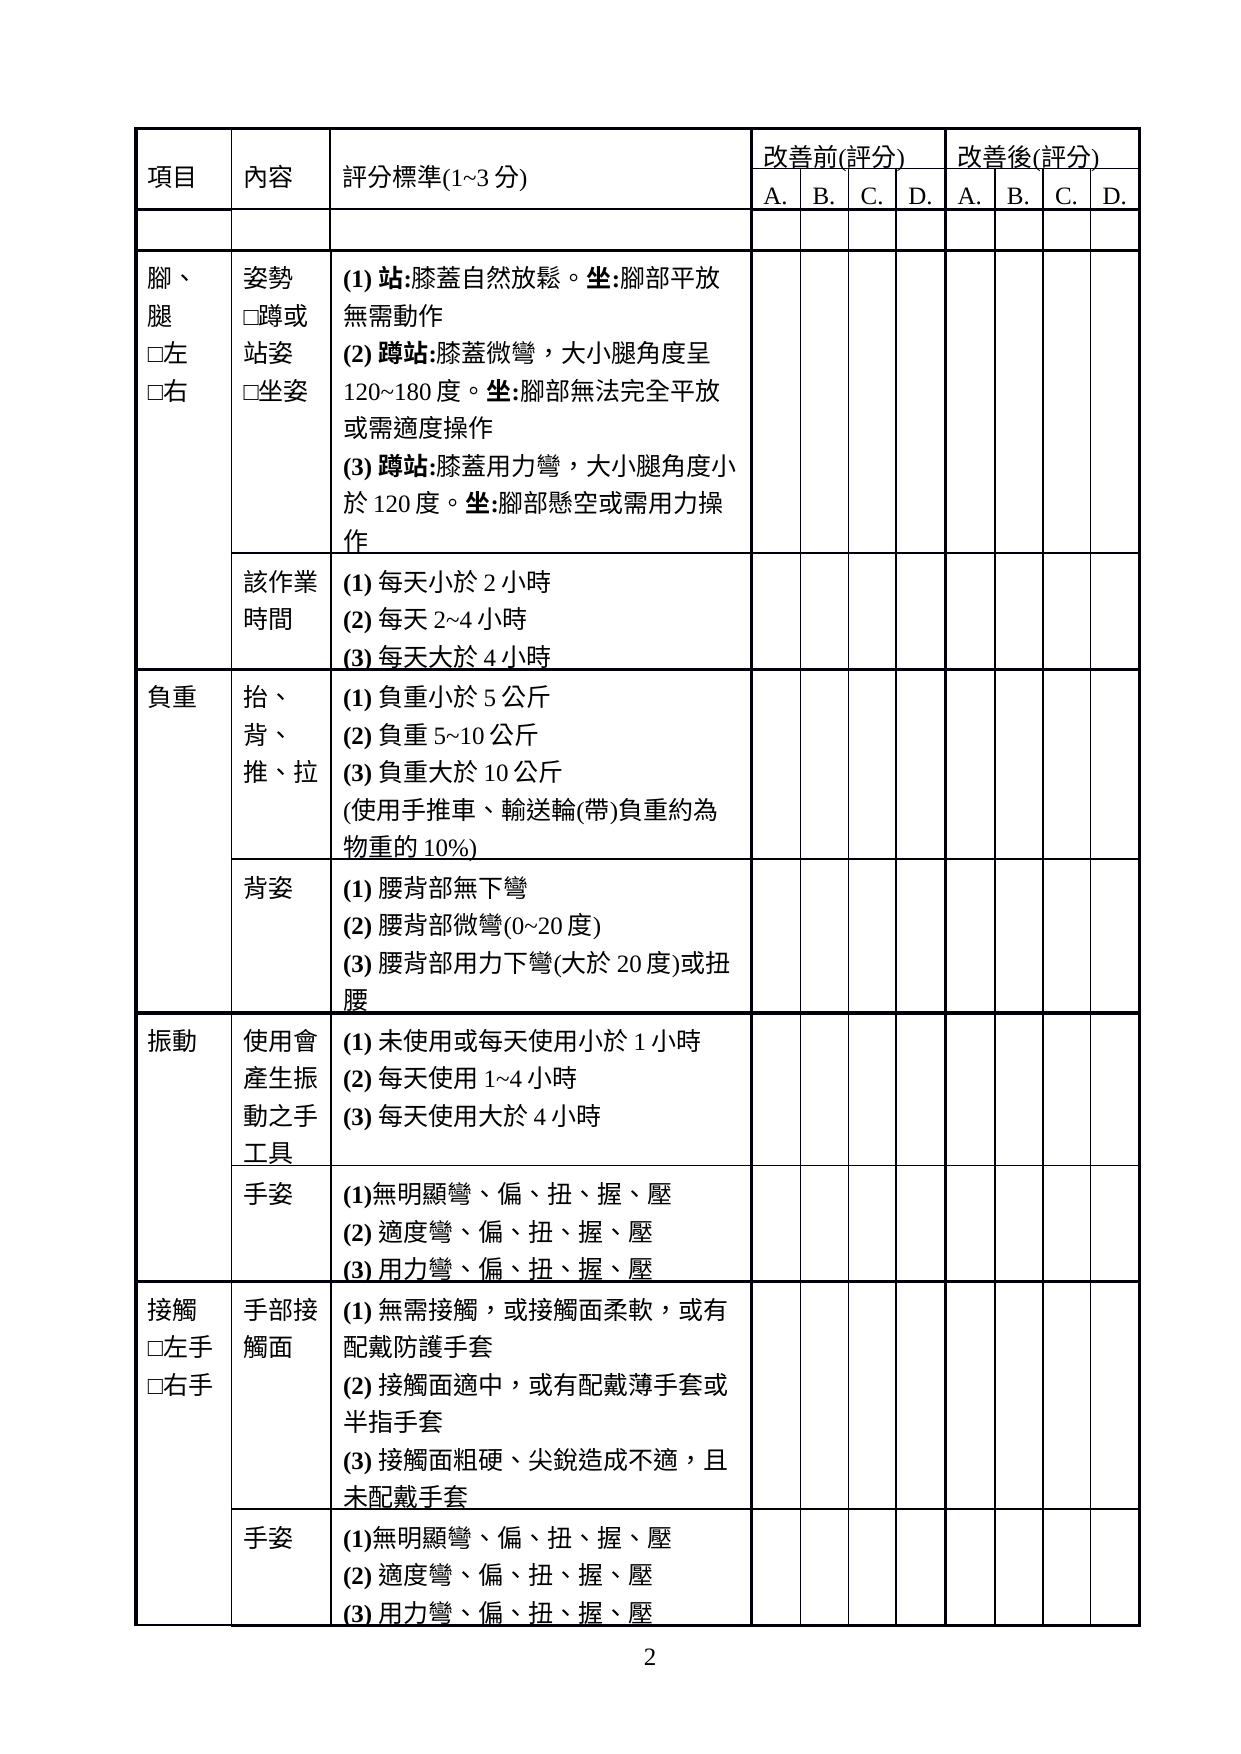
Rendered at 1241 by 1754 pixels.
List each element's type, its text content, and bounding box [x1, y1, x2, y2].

table_cell [947, 860, 994, 1011]
table_cell B. [801, 169, 848, 208]
table_cell [1044, 1166, 1090, 1280]
table_header 內容 [232, 130, 329, 208]
table_cell (1) 負重小於5公斤 (2) 負重5~10公斤 (3) 負重大於10公斤 (使用手推車、輸送輪(帶)負重約為物重的10%) [332, 671, 750, 858]
table_cell 背姿 [232, 860, 330, 1011]
table_cell [753, 1283, 800, 1508]
table_cell [753, 1166, 800, 1280]
table_cell [897, 211, 944, 249]
table_cell D. [897, 169, 944, 208]
table_cell [947, 211, 994, 249]
table_cell 振動 [138, 1015, 231, 1280]
table_cell [801, 211, 848, 249]
table_cell A. [947, 169, 994, 208]
table_cell [331, 210, 750, 249]
table_cell (1) 未使用或每天使用小於1小時 (2) 每天使用1~4小時 (3) 每天使用大於4小時 [332, 1015, 750, 1164]
table_cell [753, 860, 800, 1011]
table_cell (1)無明顯彎、偏、扭、握、壓 (2) 適度彎、偏、扭、握、壓 (3) 用力彎、偏、扭、握、壓 [332, 1510, 750, 1624]
table_cell [1091, 554, 1138, 668]
table_cell (1)無明顯彎、偏、扭、握、壓 (2) 適度彎、偏、扭、握、壓 (3) 用力彎、偏、扭、握、壓 [332, 1166, 750, 1280]
table_cell [1044, 860, 1090, 1011]
table_cell 手部接觸面 [232, 1283, 330, 1508]
table_cell [1091, 1283, 1138, 1508]
table_cell [947, 1166, 994, 1280]
table_cell (1) 無需接觸，或接觸面柔軟，或有配戴防護手套 (2) 接觸面適中，或有配戴薄手套或半指手套 (3) 接觸面粗硬、尖銳造成不適，且未配戴手套 [332, 1283, 750, 1508]
table_cell [1044, 252, 1090, 552]
table_cell [1044, 671, 1090, 858]
table_cell [849, 671, 895, 858]
table_cell [897, 1510, 944, 1624]
table_cell [1091, 1510, 1138, 1624]
table_cell [947, 1283, 994, 1508]
table_cell [1044, 1283, 1090, 1508]
table_header 項目 [138, 130, 231, 208]
table_cell [1091, 860, 1138, 1011]
table_cell [1044, 1015, 1090, 1164]
table_cell [849, 1015, 895, 1164]
table_cell [1091, 671, 1138, 858]
table_cell [1091, 1166, 1138, 1280]
table_header 評分標準(1~3分) [331, 130, 750, 208]
table_cell [996, 211, 1042, 249]
table_header 改善後(評分) [947, 130, 1138, 168]
table_cell [996, 671, 1042, 858]
table_cell [947, 1015, 994, 1164]
table_cell [753, 554, 800, 668]
table_cell 使用會產生振動之手工具 [232, 1015, 330, 1164]
table_cell [849, 1283, 895, 1508]
table_cell [753, 1510, 800, 1624]
table_cell [849, 860, 895, 1011]
table_cell B. [996, 169, 1042, 208]
table_cell 腳、腿 □左 □右 [138, 252, 231, 668]
table_cell [1091, 1015, 1138, 1164]
table_cell [801, 1015, 848, 1164]
table_cell 負重 [138, 671, 231, 1011]
table_cell [1044, 211, 1090, 249]
table_cell [897, 1283, 944, 1508]
table_cell D. [1091, 169, 1138, 208]
table_cell [849, 1510, 895, 1624]
table_cell [947, 671, 994, 858]
table_cell 手姿 [232, 1510, 330, 1624]
table_cell [897, 1166, 944, 1280]
table_cell [996, 860, 1042, 1011]
table_cell 該作業時間 [232, 554, 330, 668]
table_header 改善前(評分) [753, 130, 944, 168]
table_cell [801, 554, 848, 668]
table_cell [849, 211, 895, 249]
table_cell [996, 252, 1042, 552]
table_cell [1091, 211, 1138, 249]
table_cell [801, 671, 848, 858]
table_cell [849, 554, 895, 668]
table_cell [897, 860, 944, 1011]
table_cell 接觸 □左手 □右手 [138, 1283, 231, 1624]
table_cell [947, 1510, 994, 1624]
table_cell [849, 252, 895, 552]
table_cell [996, 554, 1042, 668]
table_cell 抬、背、推、拉 [232, 671, 330, 858]
table_cell (1) 每天小於2小時 (2) 每天2~4小時 (3) 每天大於4小時 [332, 554, 750, 668]
table_cell [897, 554, 944, 668]
table_cell [1044, 1510, 1090, 1624]
table_cell [232, 210, 329, 249]
table_cell [753, 1015, 800, 1164]
table_cell A. [753, 169, 800, 208]
table_cell [849, 1166, 895, 1280]
table_cell [996, 1166, 1042, 1280]
table_cell [947, 554, 994, 668]
table_cell [753, 252, 800, 552]
table_cell [801, 860, 848, 1011]
table_cell [1091, 252, 1138, 552]
table_cell C. [1044, 169, 1090, 208]
table_cell [897, 671, 944, 858]
table_cell (1) 腰背部無下彎 (2) 腰背部微彎(0~20度) (3) 腰背部用力下彎(大於20度)或扭腰 [332, 860, 750, 1011]
table_cell [753, 671, 800, 858]
table_cell 姿勢 □蹲或站姿 □坐姿 [232, 252, 330, 552]
table_cell (1) 站:膝蓋自然放鬆。坐:腳部平放無需動作 (2) 蹲站:膝蓋微彎，大小腿角度呈120~180度。坐:腳部無法完全平放或需適度操作 (3) 蹲站:膝蓋用力彎，大小腿角度小於120度。坐:腳部懸空或需用力操作 [332, 252, 750, 552]
table_cell [897, 252, 944, 552]
table_cell [996, 1015, 1042, 1164]
table_cell [996, 1283, 1042, 1508]
table_cell [753, 211, 800, 249]
table_cell [801, 1510, 848, 1624]
table_cell [996, 1510, 1042, 1624]
table_cell 手姿 [232, 1166, 330, 1280]
table_cell [801, 1166, 848, 1280]
table_cell [1044, 554, 1090, 668]
table_cell [801, 1283, 848, 1508]
table_cell [801, 252, 848, 552]
table_cell C. [849, 169, 895, 208]
table_cell [138, 211, 231, 249]
table_cell [897, 1015, 944, 1164]
table_cell [947, 252, 994, 552]
